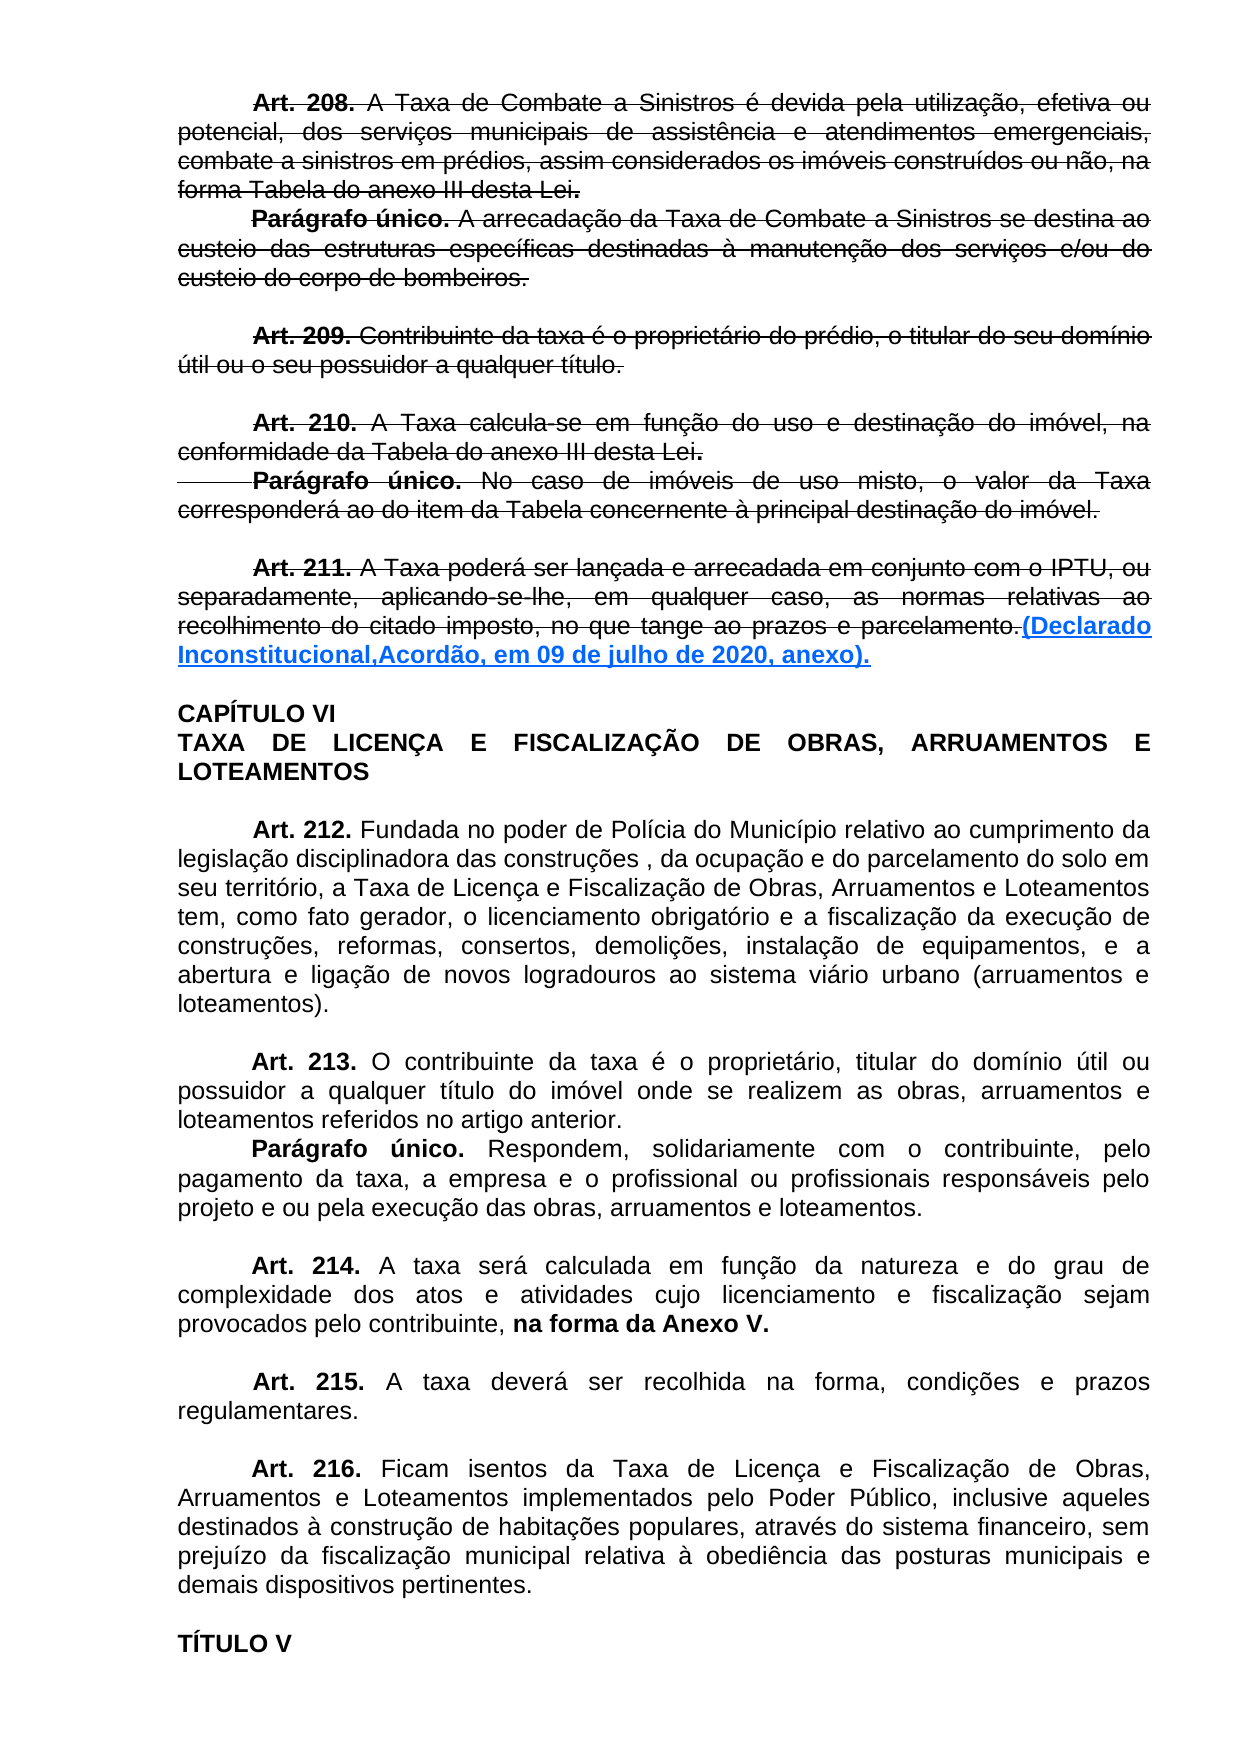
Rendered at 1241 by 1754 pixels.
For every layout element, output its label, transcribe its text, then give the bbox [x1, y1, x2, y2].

text Art. 213. O contribuinte da taxa é o proprietário, titular do domínio útil ou possuidor a qualquer título do imóvel onde se realizem as obras, arruamentos e loteamentos referidos no artigo anterior. [177, 1047, 1152, 1134]
text Art. 214. A taxa será calculada em função da natureza e do grau de complexidade dos atos e atividades cujo licenciamento e fiscalização sejam provocados pelo contribuinte, na forma da Anexo V. [177, 1251, 1152, 1338]
text Parágrafo único. A arrecadação da Taxa de Combate a Sinistros se destina ao custeio das estruturas específicas destinadas à manutenção dos serviços e/ou do custeio do corpo de bombeiros. [177, 204, 1152, 249]
text CAPÍTULO VI [177, 698, 1152, 727]
text Parágrafo único. Respondem, solidariamente com o contribuinte, pelo pagamento da taxa, a empresa e o profissional ou profissionais responsáveis pelo projeto e ou pela execução das obras, arruamentos e loteamentos. [177, 1134, 1152, 1222]
text Art. 211. A Taxa poderá ser lançada e arrecadada em conjunto com o IPTU, ou separadamente, aplicando-se-lhe, em qualquer caso, as normas relativas ao recolhimento do citado imposto, no que tange ao prazos e parcelamento.(Declarado Inconstitucional,Acordão, em 09 de julho de 2020, anexo). [177, 553, 1152, 598]
text TAXA DE LICENÇA E FISCALIZAÇÃO DE OBRAS, ARRUAMENTOS E LOTEAMENTOS [177, 727, 1152, 786]
text Art. 210. A Taxa calcula-se em função do uso e destinação do imóvel, na conformidade da Tabela do anexo III desta Lei. [177, 408, 1152, 466]
text Art. 211. A Taxa poderá ser lançada e arrecadada em conjunto com o IPTU, ou separadamente, aplicando-se-lhe, em qualquer caso, as normas relativas ao recolhimento do citado imposto, no que tange ao prazos e parcelamento.(Declarado Inconstitucional,Acordão, em 09 de julho de 2020, anexo). [177, 599, 1152, 669]
text Parágrafo único. A arrecadação da Taxa de Combate a Sinistros se destina ao custeio das estruturas específicas destinadas à manutenção dos serviços e/ou do custeio do corpo de bombeiros. [177, 250, 1152, 292]
text Art. 216. Ficam isentos da Taxa de Licença e Fiscalização de Obras, Arruamentos e Loteamentos implementados pelo Poder Público, inclusive aqueles destinados à construção de habitações populares, através do sistema financeiro, sem prejuízo da fiscalização municipal relativa à obediência das posturas municipais e demais dispositivos pertinentes. [177, 1454, 1152, 1599]
text TÍTULO V [177, 1628, 1152, 1657]
text Art. 208. A Taxa de Combate a Sinistros é devida pela utilização, efetiva ou potencial, dos serviços municipais de assistência e atendimentos emergenciais, combate a sinistros em prédios, assim considerados os imóveis construídos ou não, na forma Tabela do anexo III desta Lei. [177, 88, 1152, 204]
text Art. 215. A taxa deverá ser recolhida na forma, condições e prazos regulamentares. [177, 1367, 1152, 1425]
text Art. 212. Fundada no poder de Polícia do Município relativo ao cumprimento da legislação disciplinadora das construções , da ocupação e do parcelamento do solo em seu território, a Taxa de Licença e Fiscalização de Obras, Arruamentos e Loteamentos tem, como fato gerador, o licenciamento obrigatório e a fiscalização da execução de construções, reformas, consertos, demolições, instalação de equipamentos, e a abertura e ligação de novos logradouros ao sistema viário urbano (arruamentos e loteamentos). [177, 815, 1152, 1018]
text Parágrafo único. No caso de imóveis de uso misto, o valor da Taxa corresponderá ao do item da Tabela concernente à principal destinação do imóvel. [177, 466, 1152, 524]
text Art. 209. Contribuinte da taxa é o proprietário do prédio, o titular do seu domínio útil ou o seu possuidor a qualquer título. [177, 321, 1152, 379]
